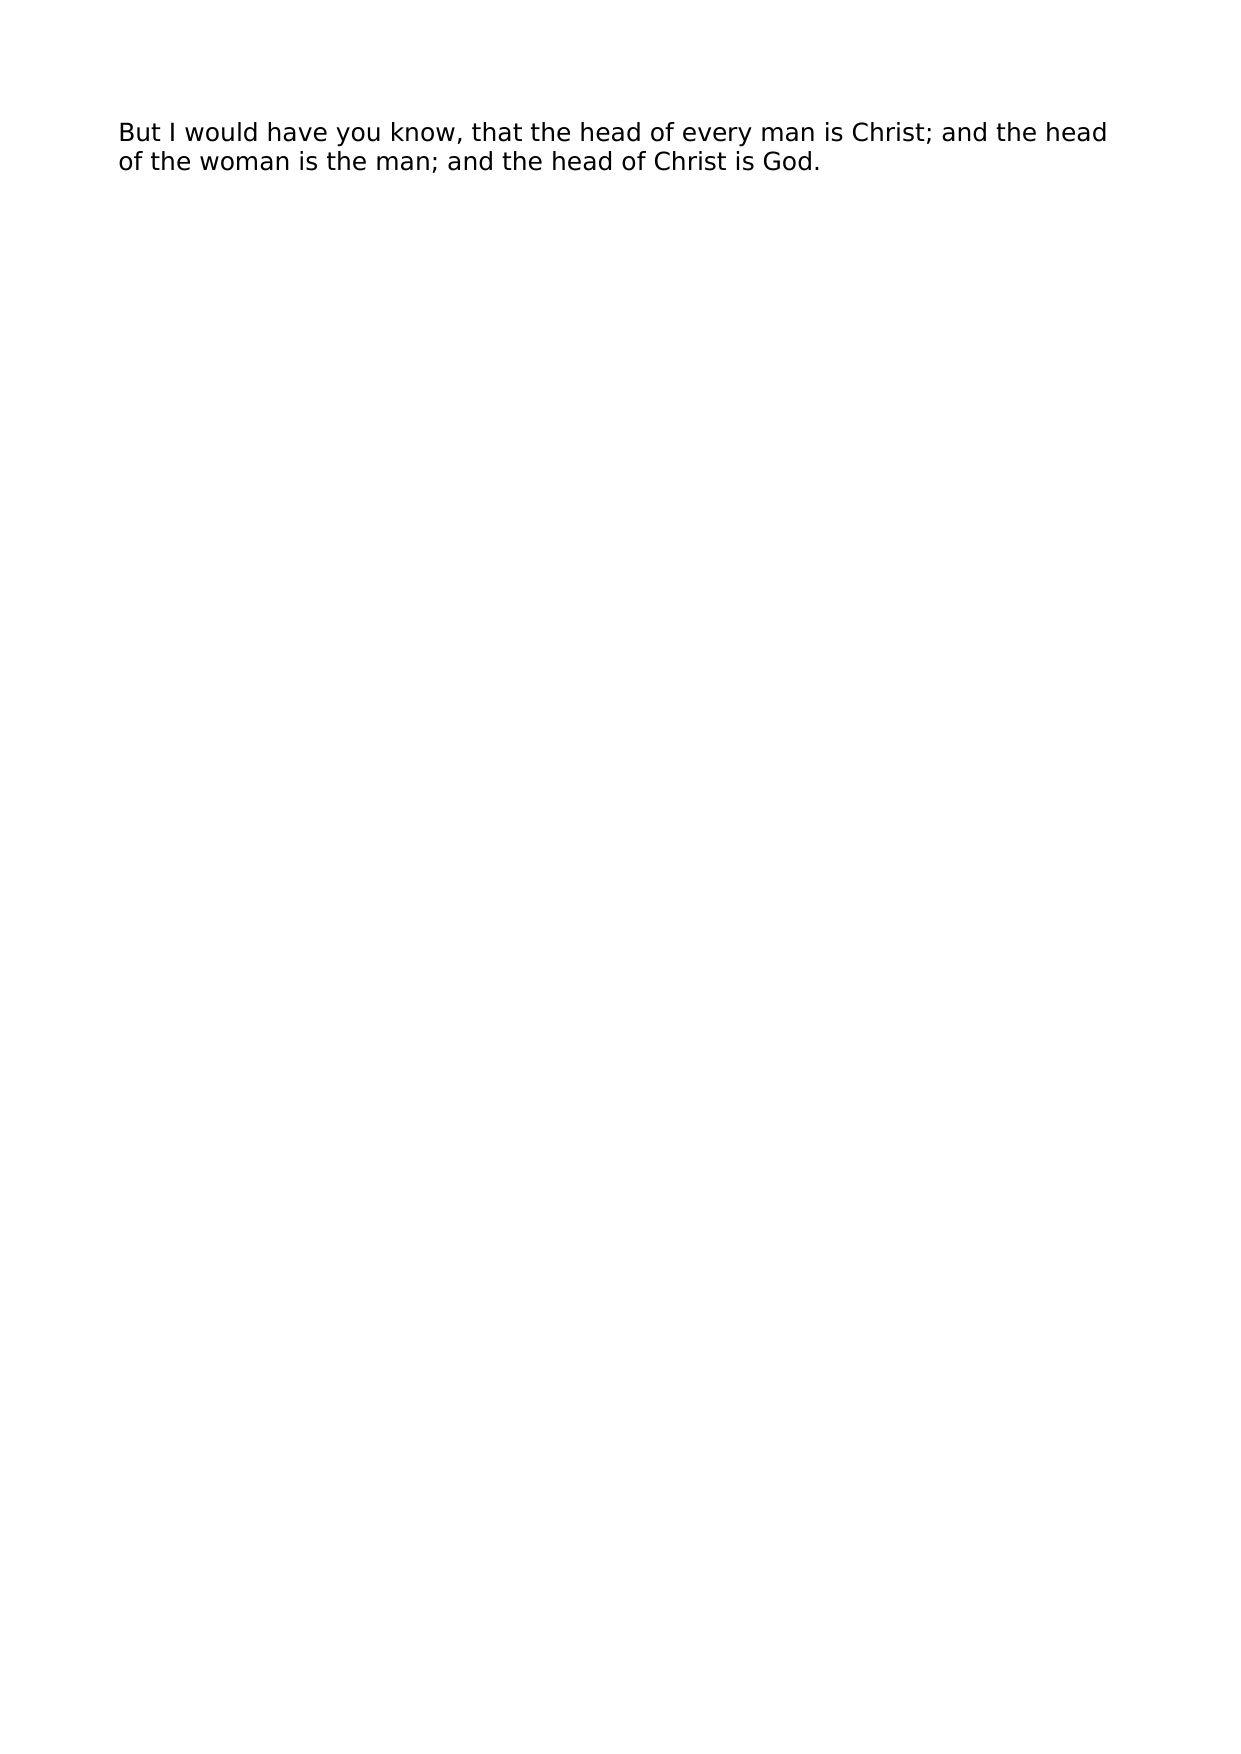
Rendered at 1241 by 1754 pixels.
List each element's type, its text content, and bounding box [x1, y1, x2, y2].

text But I would have you know, that the head of every man is Christ; and the head of the woman is the man; and the head of Christ is God. [118, 118, 1122, 176]
